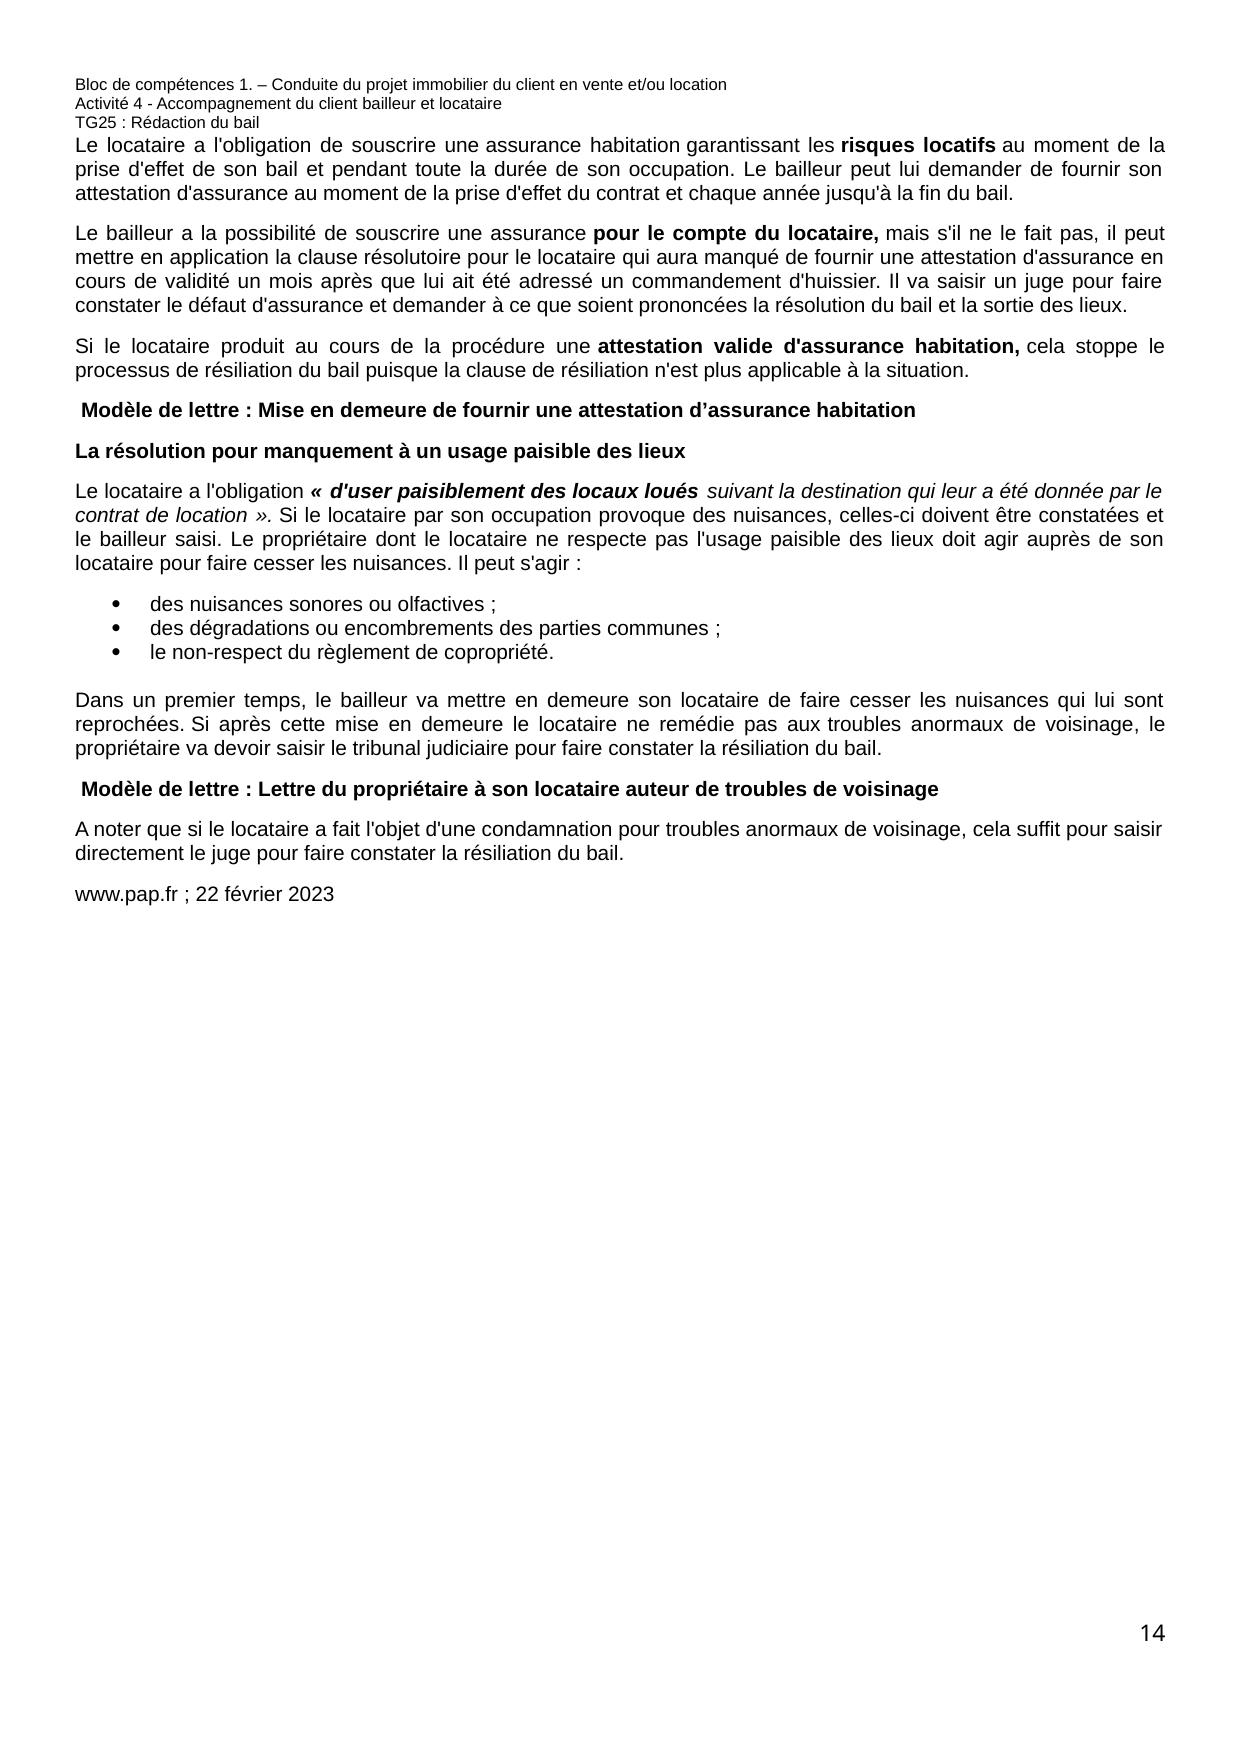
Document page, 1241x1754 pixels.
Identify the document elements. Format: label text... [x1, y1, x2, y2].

text Le locataire a l'obligation « d'user paisiblement des locaux loués suivant la destination qui leur a été donnée par le contrat de location ». Si le locataire par son occupation provoque des nuisances, celles-ci doivent être constatées et le bailleur saisi. Le propriétaire dont le locataire ne respecte pas l'usage paisible des lieux doit agir auprès de son locataire pour faire cesser les nuisances. Il peut s'agir : [75, 479, 1165, 575]
text Si le locataire produit au cours de la procédure une attestation valide d'assurance habitation, cela stoppe le processus de résiliation du bail puisque la clause de résiliation n'est plus applicable à la situation. [75, 333, 1165, 381]
list des nuisances sonores ou olfactives ; [112, 592, 1165, 616]
text Dans un premier temps, le bailleur va mettre en demeure son locataire de faire cesser les nuisances qui lui sont reprochées. Si après cette mise en demeure le locataire ne remédie pas aux troubles anormaux de voisinage, le propriétaire va devoir saisir le tribunal judiciaire pour faire constater la résiliation du bail. [75, 688, 1165, 760]
list le non-respect du règlement de copropriété. [112, 640, 1165, 664]
list des dégradations ou encombrements des parties communes ; [112, 616, 1165, 640]
text A noter que si le locataire a fait l'objet d'une condamnation pour troubles anormaux de voisinage, cela suffit pour saisir directement le juge pour faire constater la résiliation du bail. [75, 817, 1165, 865]
text La résolution pour manquement à un usage paisible des lieux [75, 439, 1165, 463]
text www.pap.fr ; 22 février 2023 [75, 882, 1165, 906]
text Modèle de lettre : Lettre du propriétaire à son locataire auteur de troubles de voisinage [75, 777, 1165, 801]
text Le bailleur a la possibilité de souscrire une assurance pour le compte du locataire, mais s'il ne le fait pas, il peut mettre en application la clause résolutoire pour le locataire qui aura manqué de fournir une attestation d'assurance en cours de validité un mois après que lui ait été adressé un commandement d'huissier. Il va saisir un juge pour faire constater le défaut d'assurance et demander à ce que soient prononcées la résolution du bail et la sortie des lieux. [75, 221, 1165, 317]
text Le locataire a l'obligation de souscrire une assurance habitation garantissant les risques locatifs au moment de la prise d'effet de son bail et pendant toute la durée de son occupation. Le bailleur peut lui demander de fournir son attestation d'assurance au moment de la prise d'effet du contrat et chaque année jusqu'à la fin du bail. [75, 132, 1165, 204]
text Modèle de lettre : Mise en demeure de fournir une attestation d’assurance habitation [75, 398, 1165, 422]
